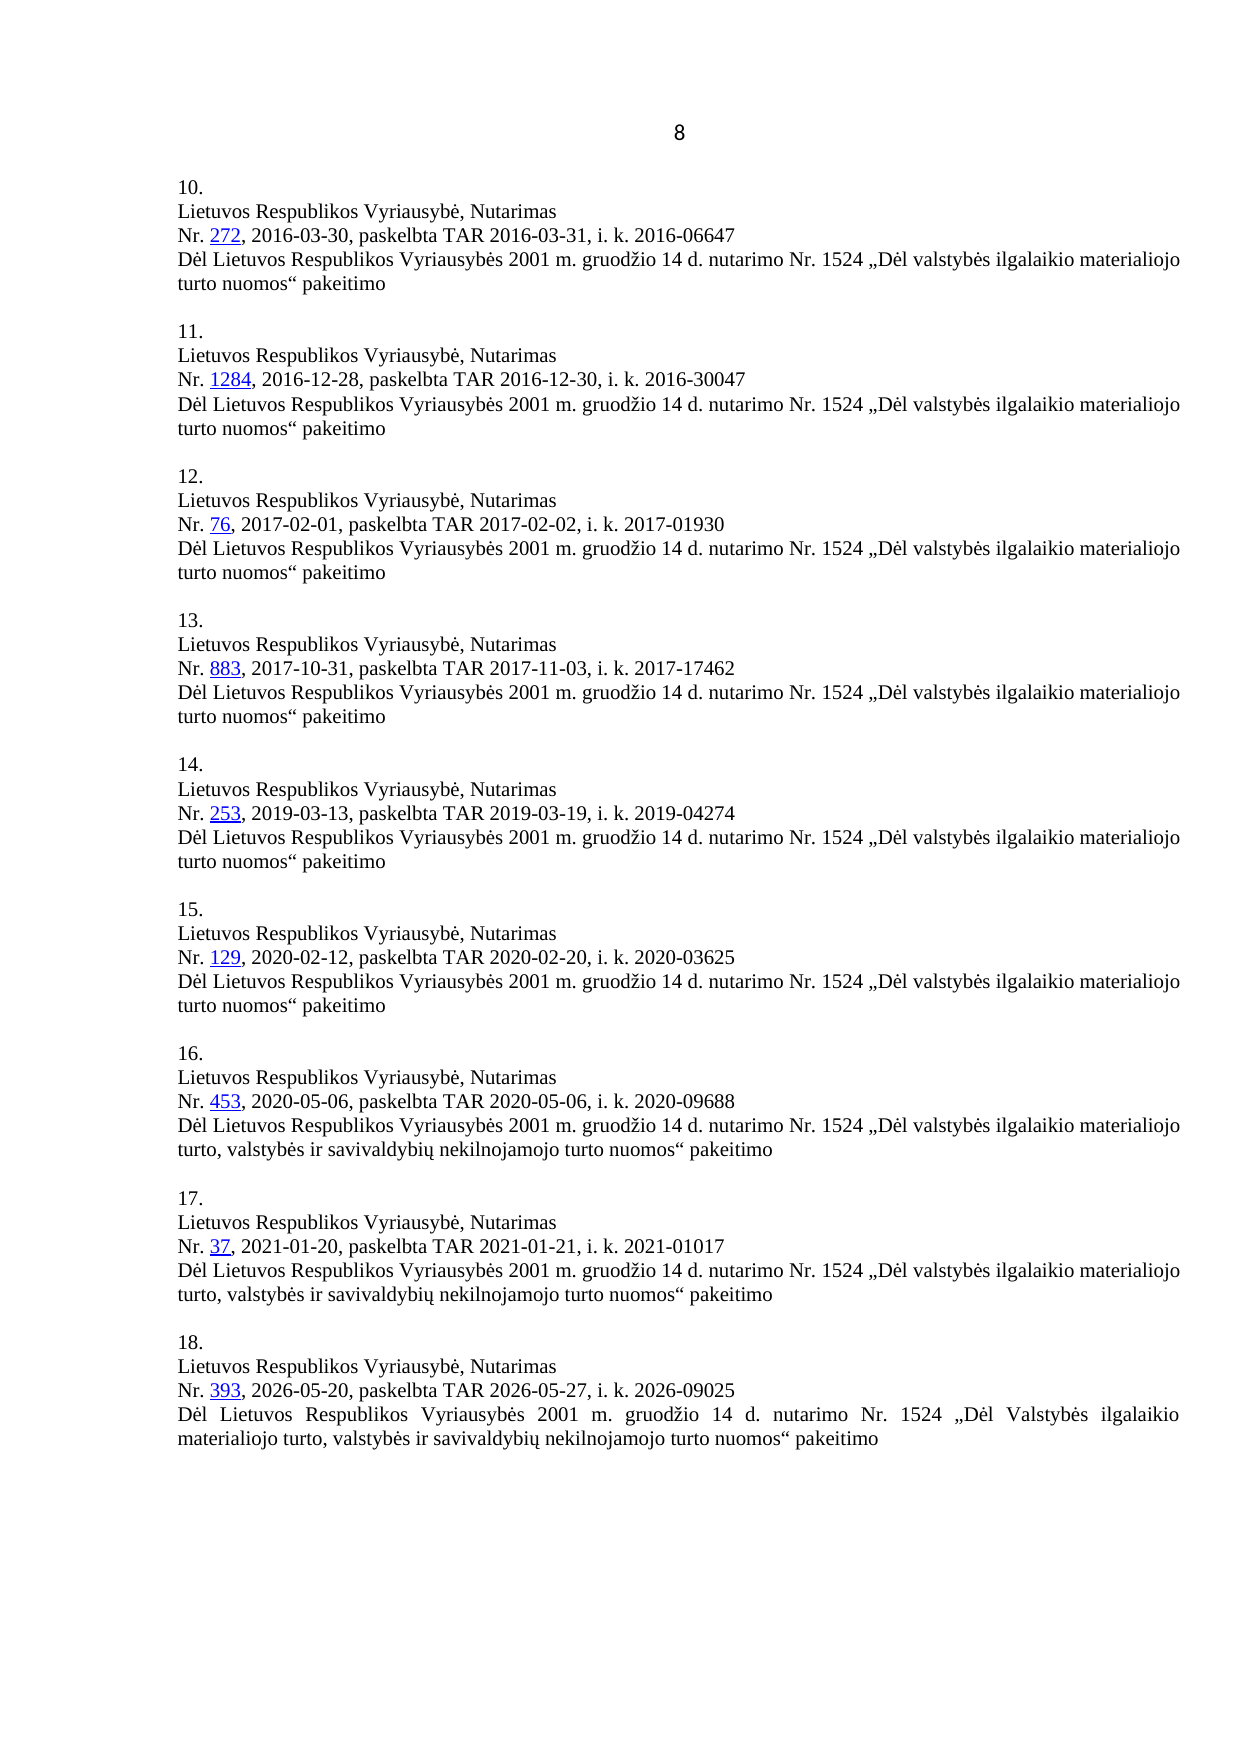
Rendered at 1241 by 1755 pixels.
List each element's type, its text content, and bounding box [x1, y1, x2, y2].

text Nr. 393, 2026-05-20, paskelbta TAR 2026-05-27, i. k. 2026-09025 [177, 1378, 1181, 1402]
text 15. [177, 897, 1181, 921]
text Lietuvos Respublikos Vyriausybė, Nutarimas [177, 1354, 1181, 1378]
text Lietuvos Respublikos Vyriausybė, Nutarimas [177, 488, 1181, 512]
text Dėl Lietuvos Respublikos Vyriausybės 2001 m. gruodžio 14 d. nutarimo Nr. 1524 „Dėl valstybės ilgalaikio materialiojo turto nuomos“ pakeitimo [177, 247, 1181, 295]
text Dėl Lietuvos Respublikos Vyriausybės 2001 m. gruodžio 14 d. nutarimo Nr. 1524 „Dėl valstybės ilgalaikio materialiojo turto nuomos“ pakeitimo [177, 969, 1181, 1017]
text Lietuvos Respublikos Vyriausybė, Nutarimas [177, 343, 1181, 367]
text Dėl Lietuvos Respublikos Vyriausybės 2001 m. gruodžio 14 d. nutarimo Nr. 1524 „Dėl valstybės ilgalaikio materialiojo turto nuomos“ pakeitimo [177, 536, 1181, 584]
text 11. [177, 319, 1181, 343]
text Nr. 453, 2020-05-06, paskelbta TAR 2020-05-06, i. k. 2020-09688 [177, 1089, 1181, 1113]
text Dėl Lietuvos Respublikos Vyriausybės 2001 m. gruodžio 14 d. nutarimo Nr. 1524 „Dėl valstybės ilgalaikio materialiojo turto nuomos“ pakeitimo [177, 680, 1181, 728]
text 14. [177, 752, 1181, 776]
text Dėl Lietuvos Respublikos Vyriausybės 2001 m. gruodžio 14 d. nutarimo Nr. 1524 „Dėl valstybės ilgalaikio materialiojo turto, valstybės ir savivaldybių nekilnojamojo turto nuomos“ pakeitimo [177, 1113, 1181, 1161]
text Nr. 1284, 2016-12-28, paskelbta TAR 2016-12-30, i. k. 2016-30047 [177, 367, 1181, 391]
text 10. [177, 175, 1181, 199]
text Nr. 883, 2017-10-31, paskelbta TAR 2017-11-03, i. k. 2017-17462 [177, 656, 1181, 680]
text 13. [177, 608, 1181, 632]
text Lietuvos Respublikos Vyriausybė, Nutarimas [177, 921, 1181, 945]
text Nr. 272, 2016-03-30, paskelbta TAR 2016-03-31, i. k. 2016-06647 [177, 223, 1181, 247]
text 18. [177, 1330, 1181, 1354]
text Lietuvos Respublikos Vyriausybė, Nutarimas [177, 776, 1181, 801]
text 17. [177, 1186, 1181, 1209]
text 16. [177, 1041, 1181, 1065]
text Lietuvos Respublikos Vyriausybė, Nutarimas [177, 1209, 1181, 1234]
text Nr. 37, 2021-01-20, paskelbta TAR 2021-01-21, i. k. 2021-01017 [177, 1234, 1181, 1258]
text Nr. 253, 2019-03-13, paskelbta TAR 2019-03-19, i. k. 2019-04274 [177, 801, 1181, 824]
text Lietuvos Respublikos Vyriausybė, Nutarimas [177, 1065, 1181, 1089]
text Lietuvos Respublikos Vyriausybė, Nutarimas [177, 199, 1181, 223]
text Lietuvos Respublikos Vyriausybė, Nutarimas [177, 632, 1181, 656]
text 12. [177, 464, 1181, 488]
text Dėl Lietuvos Respublikos Vyriausybės 2001 m. gruodžio 14 d. nutarimo Nr. 1524 „Dėl valstybės ilgalaikio materialiojo turto, valstybės ir savivaldybių nekilnojamojo turto nuomos“ pakeitimo [177, 1258, 1181, 1306]
text Nr. 129, 2020-02-12, paskelbta TAR 2020-02-20, i. k. 2020-03625 [177, 945, 1181, 969]
text Dėl Lietuvos Respublikos Vyriausybės 2001 m. gruodžio 14 d. nutarimo Nr. 1524 „Dėl valstybės ilgalaikio materialiojo turto nuomos“ pakeitimo [177, 391, 1181, 439]
text Dėl Lietuvos Respublikos Vyriausybės 2001 m. gruodžio 14 d. nutarimo Nr. 1524 „Dėl valstybės ilgalaikio materialiojo turto nuomos“ pakeitimo [177, 824, 1181, 873]
text Nr. 76, 2017-02-01, paskelbta TAR 2017-02-02, i. k. 2017-01930 [177, 512, 1181, 536]
text Dėl Lietuvos Respublikos Vyriausybės 2001 m. gruodžio 14 d. nutarimo Nr. 1524 „Dėl Valstybės ilgalaikio materialiojo turto, valstybės ir savivaldybių nekilnojamojo turto nuomos“ pakeitimo [177, 1402, 1181, 1450]
